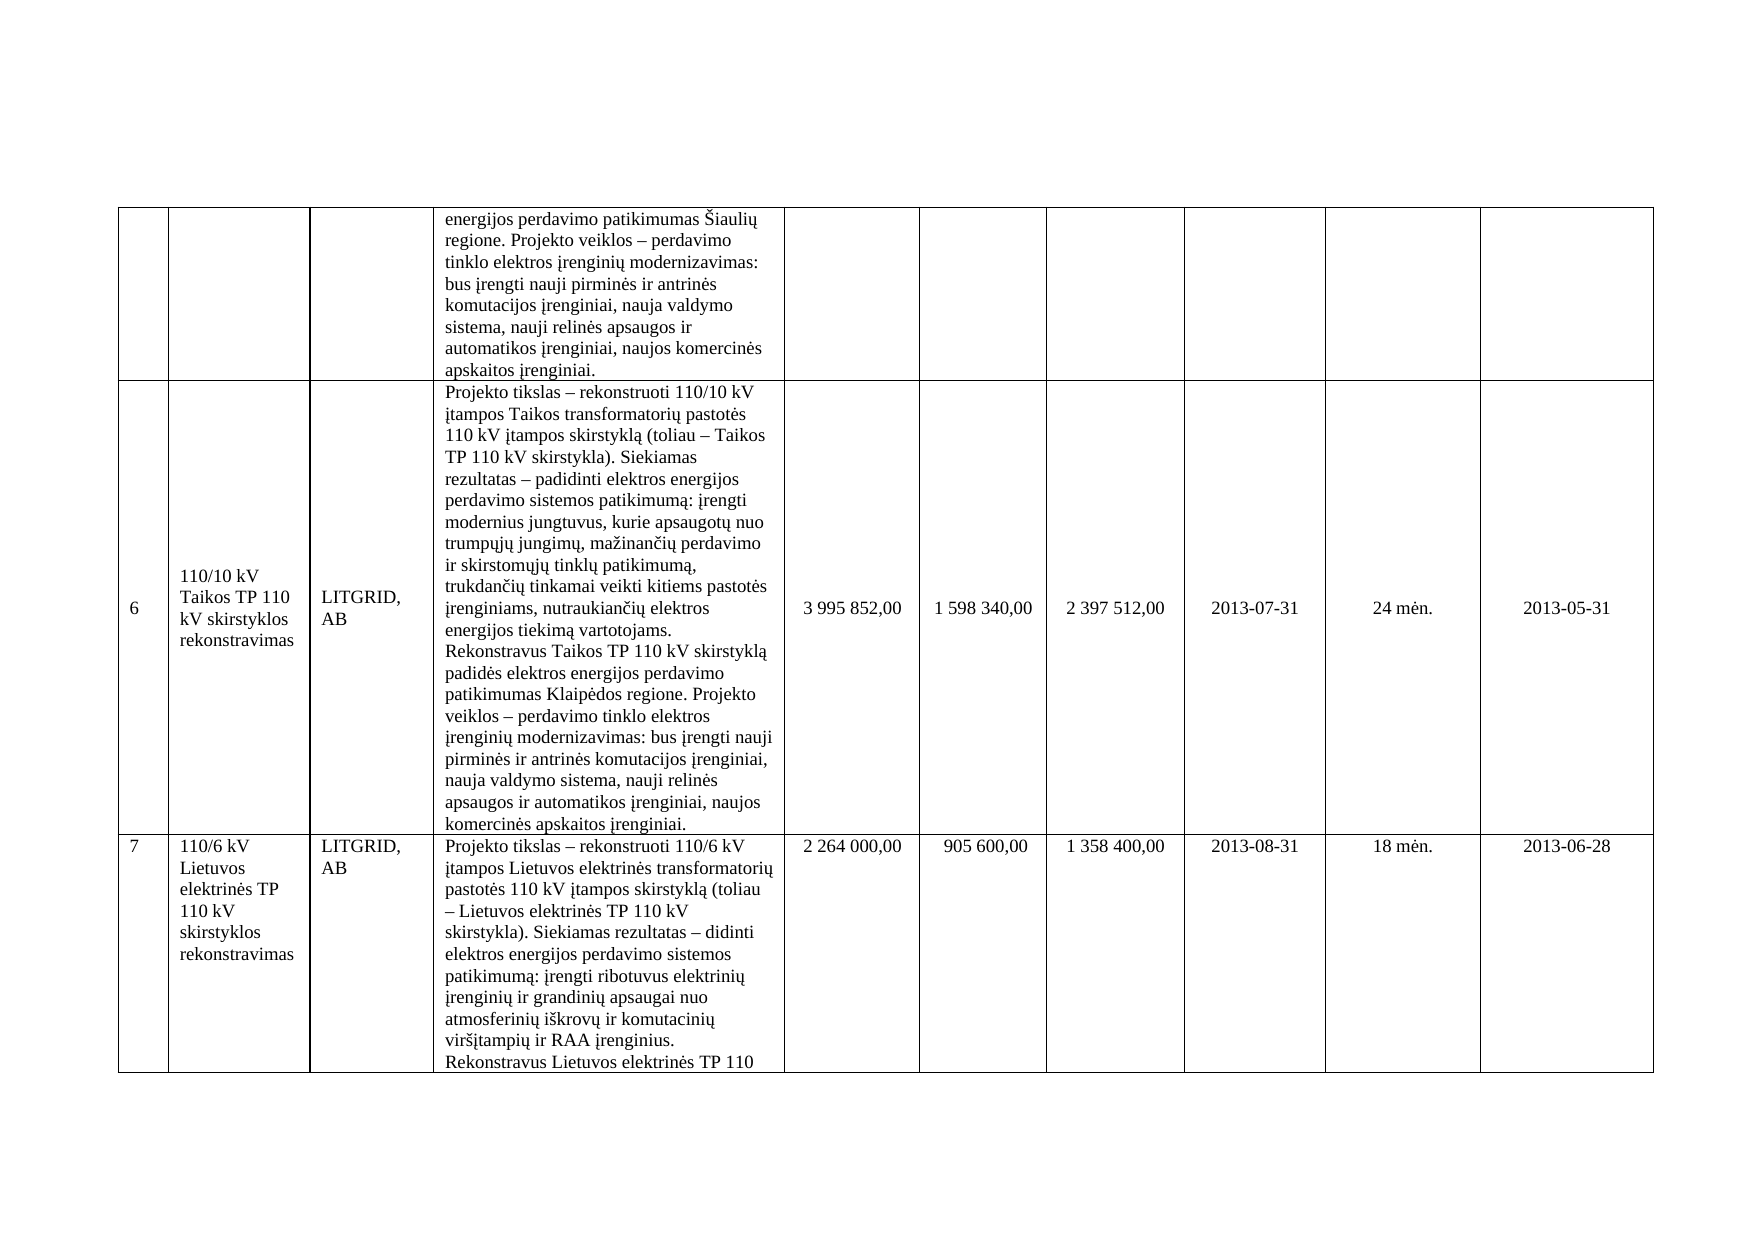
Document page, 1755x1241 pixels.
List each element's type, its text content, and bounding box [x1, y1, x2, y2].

table_cell 2013-08-31 [1185, 835, 1325, 1072]
table_cell 6 [119, 381, 168, 834]
table_cell [1326, 208, 1480, 380]
table_cell 2013-05-31 [1481, 381, 1653, 834]
table_cell 1 358 400,00 [1047, 835, 1184, 1072]
table_cell [119, 208, 168, 380]
table_cell [311, 208, 433, 380]
table_cell LITGRID, AB [311, 835, 433, 1072]
table_cell [920, 208, 1046, 380]
table_cell Projekto tikslas – rekonstruoti 110/6 kV įtampos Lietuvos elektrinės transformatorių pastotės 110 kV įtampos skirstyklą (toliau – Lietuvos elektrinės TP 110 kV skirstykla). Siekiamas rezultatas – didinti elektros energijos perdavimo sistemos patikimumą: įrengti ribotuvus elektrinių įrenginių ir grandinių apsaugai nuo atmosferinių iškrovų ir komutacinių viršįtampių ir RAA įrenginius. Rekonstravus Lietuvos elektrinės TP 110 [434, 835, 784, 1072]
table_cell 2013-07-31 [1185, 381, 1325, 834]
table_cell LITGRID, AB [311, 381, 433, 834]
table_cell 18 mėn. [1326, 835, 1480, 1072]
table_cell 2013-06-28 [1481, 835, 1653, 1072]
table_cell 2 397 512,00 [1047, 381, 1184, 834]
table_cell 110/10 kV Taikos TP 110 kV skirstyklos rekonstravimas [169, 381, 309, 834]
table_cell 110/6 kV Lietuvos elektrinės TP 110 kV skirstyklos rekonstravimas [169, 835, 309, 1072]
table_cell 3 995 852,00 [785, 381, 919, 834]
table_cell 1 598 340,00 [920, 381, 1046, 834]
table_cell [169, 208, 309, 380]
table_cell [1481, 208, 1653, 380]
table_cell 905 600,00 [920, 835, 1046, 1072]
table_cell [785, 208, 919, 380]
table_cell [1185, 208, 1325, 380]
table_cell energijos perdavimo patikimumas Šiaulių regione. Projekto veiklos – perdavimo tinklo elektros įrenginių modernizavimas: bus įrengti nauji pirminės ir antrinės komutacijos įrenginiai, nauja valdymo sistema, nauji relinės apsaugos ir automatikos įrenginiai, naujos komercinės apskaitos įrenginiai. [434, 208, 784, 380]
table_cell 24 mėn. [1326, 381, 1480, 834]
table_cell 7 [119, 835, 168, 1072]
table_cell Projekto tikslas – rekonstruoti 110/10 kV įtampos Taikos transformatorių pastotės 110 kV įtampos skirstyklą (toliau – Taikos TP 110 kV skirstykla). Siekiamas rezultatas – padidinti elektros energijos perdavimo sistemos patikimumą: įrengti modernius jungtuvus, kurie apsaugotų nuo trumpųjų jungimų, mažinančių perdavimo ir skirstomųjų tinklų patikimumą, trukdančių tinkamai veikti kitiems pastotės įrenginiams, nutraukiančių elektros energijos tiekimą vartotojams. Rekonstravus Taikos TP 110 kV skirstyklą padidės elektros energijos perdavimo patikimumas Klaipėdos regione. Projekto veiklos – perdavimo tinklo elektros įrenginių modernizavimas: bus įrengti nauji pirminės ir antrinės komutacijos įrenginiai, nauja valdymo sistema, nauji relinės apsaugos ir automatikos įrenginiai, naujos komercinės apskaitos įrenginiai. [434, 381, 784, 834]
table_cell [1047, 208, 1184, 380]
table_cell 2 264 000,00 [785, 835, 919, 1072]
